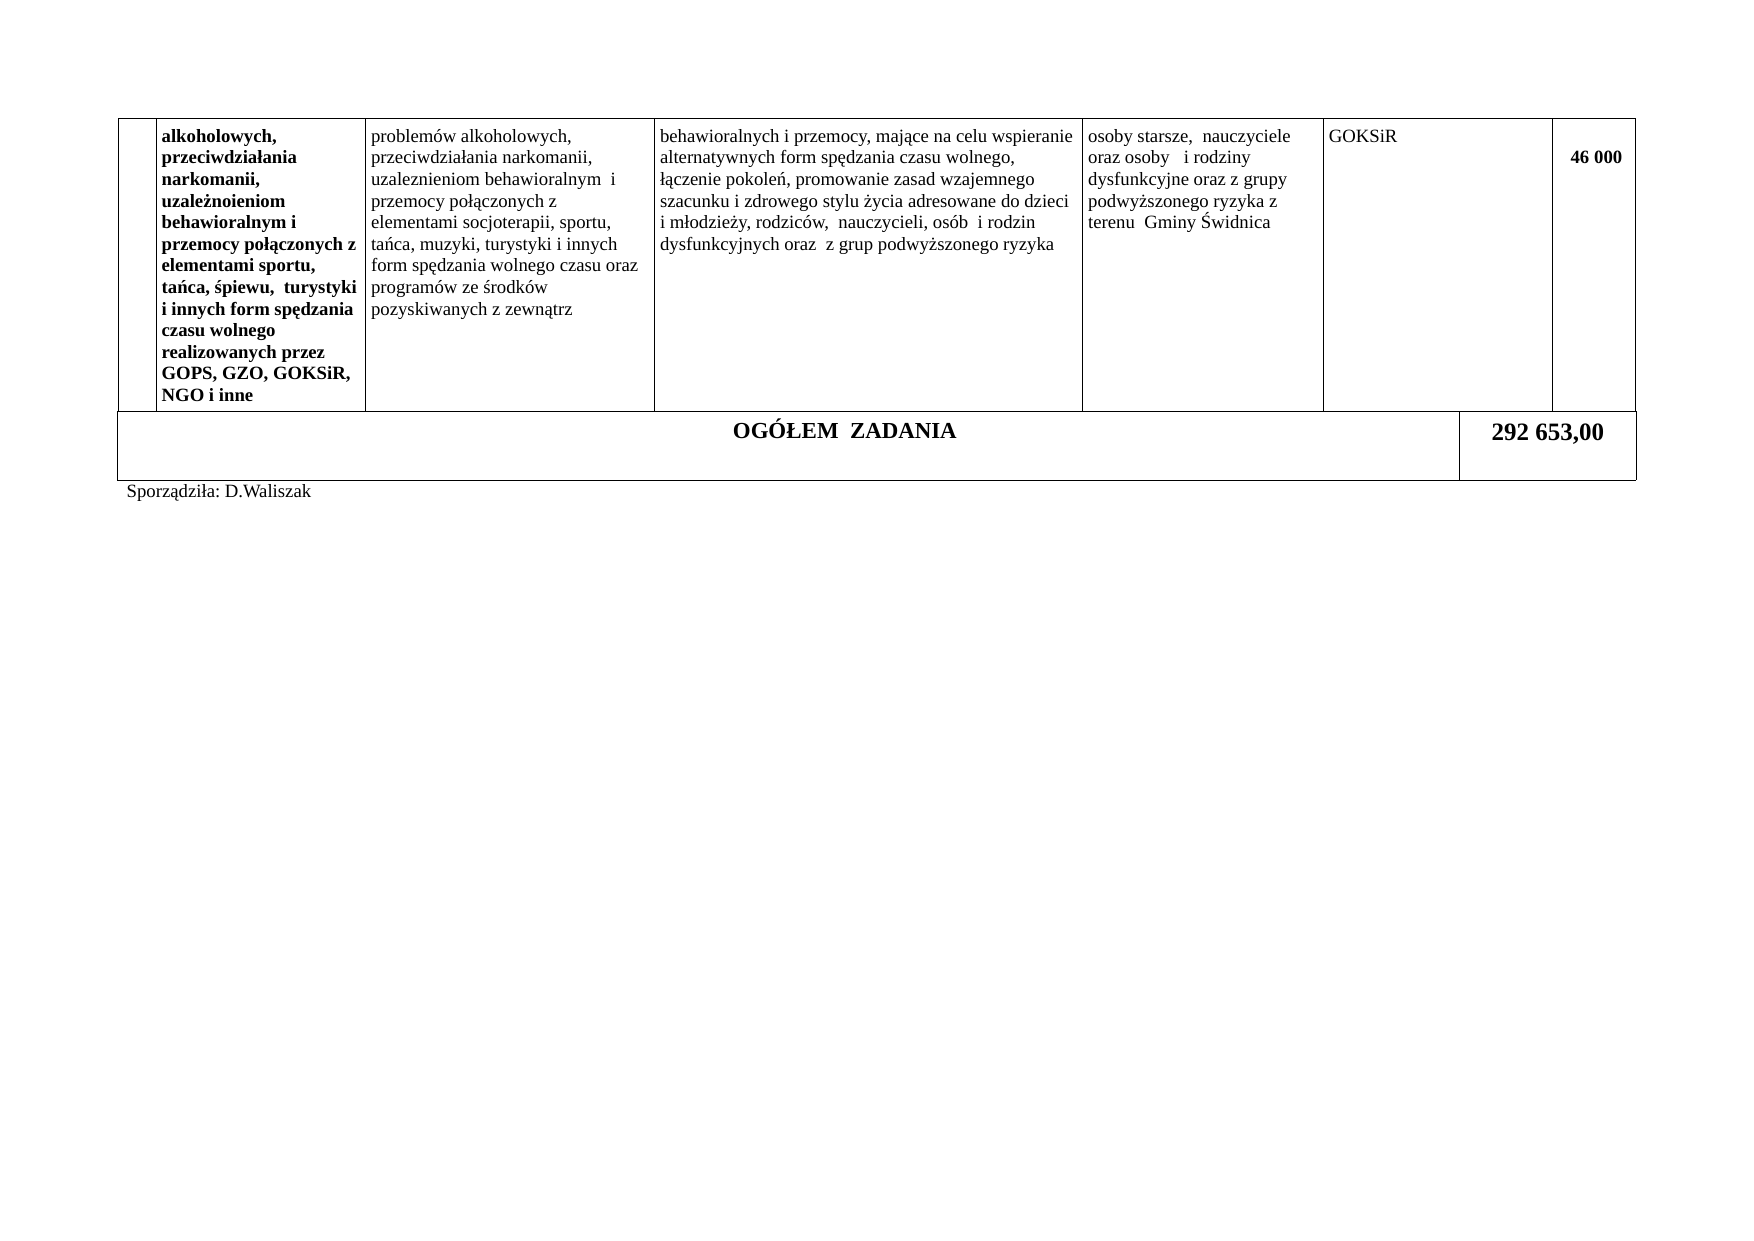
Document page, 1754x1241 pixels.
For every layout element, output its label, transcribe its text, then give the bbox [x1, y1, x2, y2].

text Sporządziła: D.Waliszak [118, 481, 1636, 502]
table_header alkoholowych, przeciwdziałania narkomanii, uzależnoieniom behawioralnym i przemocy połączonych z elementami sportu, tańca, śpiewu, turystyki i innych form spędzania czasu wolnego realizowanych przez GOPS, GZO, GOKSiR, NGO i inne [157, 119, 365, 411]
table_cell problemów alkoholowych, przeciwdziałania narkomanii, uzaleznieniom behawioralnym i przemocy połączonych z elementami socjoterapii, sportu, tańca, muzyki, turystyki i innych form spędzania wolnego czasu oraz programów ze środków pozyskiwanych z zewnątrz [366, 119, 654, 411]
table_cell 46 000 [1553, 119, 1635, 411]
table_cell osoby starsze, nauczyciele oraz osoby i rodziny dysfunkcyjne oraz z grupy podwyższonego ryzyka z terenu Gminy Świdnica [1083, 119, 1323, 411]
table_header [119, 119, 156, 411]
table_cell GOKSiR [1324, 119, 1552, 411]
table_header 292 653,00 [1460, 412, 1636, 480]
table_header OGÓŁEM ZADANIA [118, 412, 1459, 480]
table_cell behawioralnych i przemocy, mające na celu wspieranie alternatywnych form spędzania czasu wolnego, łączenie pokoleń, promowanie zasad wzajemnego szacunku i zdrowego stylu życia adresowane do dzieci i młodzieży, rodziców, nauczycieli, osób i rodzin dysfunkcyjnych oraz z grup podwyższonego ryzyka [655, 119, 1082, 411]
